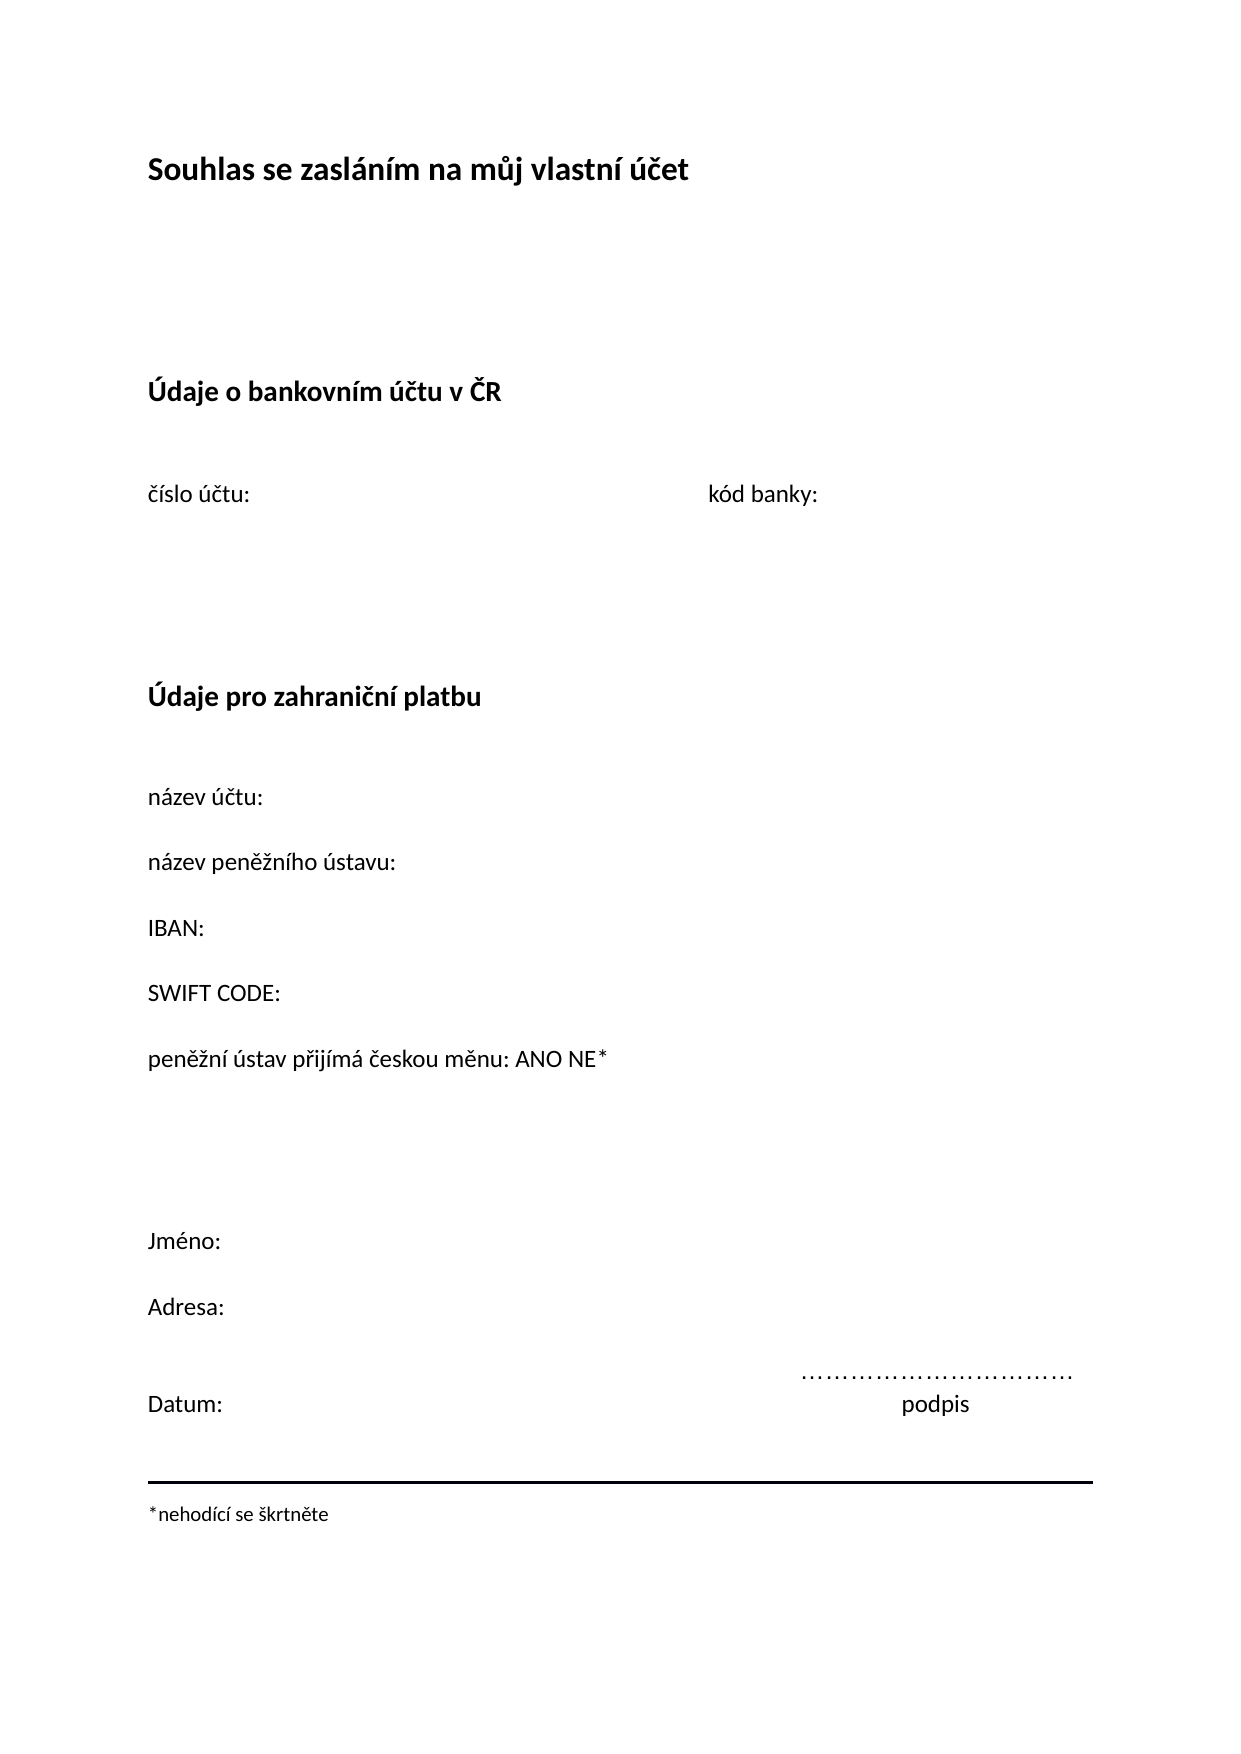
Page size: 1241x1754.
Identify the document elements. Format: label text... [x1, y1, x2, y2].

table_cell Datum: podpis [146, 1386, 1096, 1449]
table_cell název peněžního ústavu: [146, 845, 1096, 878]
table_cell [146, 878, 1096, 910]
table_cell Adresa: [146, 1289, 1096, 1323]
table_header Údaje pro zahraniční platbu [146, 677, 1096, 715]
text Souhlas se zasláním na můj vlastní účet [148, 148, 1093, 188]
table_cell [146, 715, 1096, 747]
table_cell název účtu: [146, 779, 1096, 813]
table_cell IBAN: [146, 910, 1096, 944]
table_cell [146, 747, 1096, 779]
table_cell peněžní ústav přijímá českou měnu: ANO NE* [146, 1041, 1096, 1075]
table_cell [146, 1009, 1096, 1041]
table_cell [146, 813, 1096, 844]
table_cell [146, 944, 1096, 976]
text číslo účtu: kód banky: [148, 478, 1093, 509]
table_cell [146, 1323, 1096, 1354]
table_header Jméno: [146, 1224, 1096, 1257]
table_cell [146, 1257, 1096, 1289]
text Údaje o bankovním účtu v ČR [148, 373, 1093, 409]
text *nehodící se škrtněte [148, 1501, 1093, 1527]
table_cell SWIFT CODE: [146, 976, 1096, 1009]
table_cell …………………………… [146, 1355, 1096, 1386]
